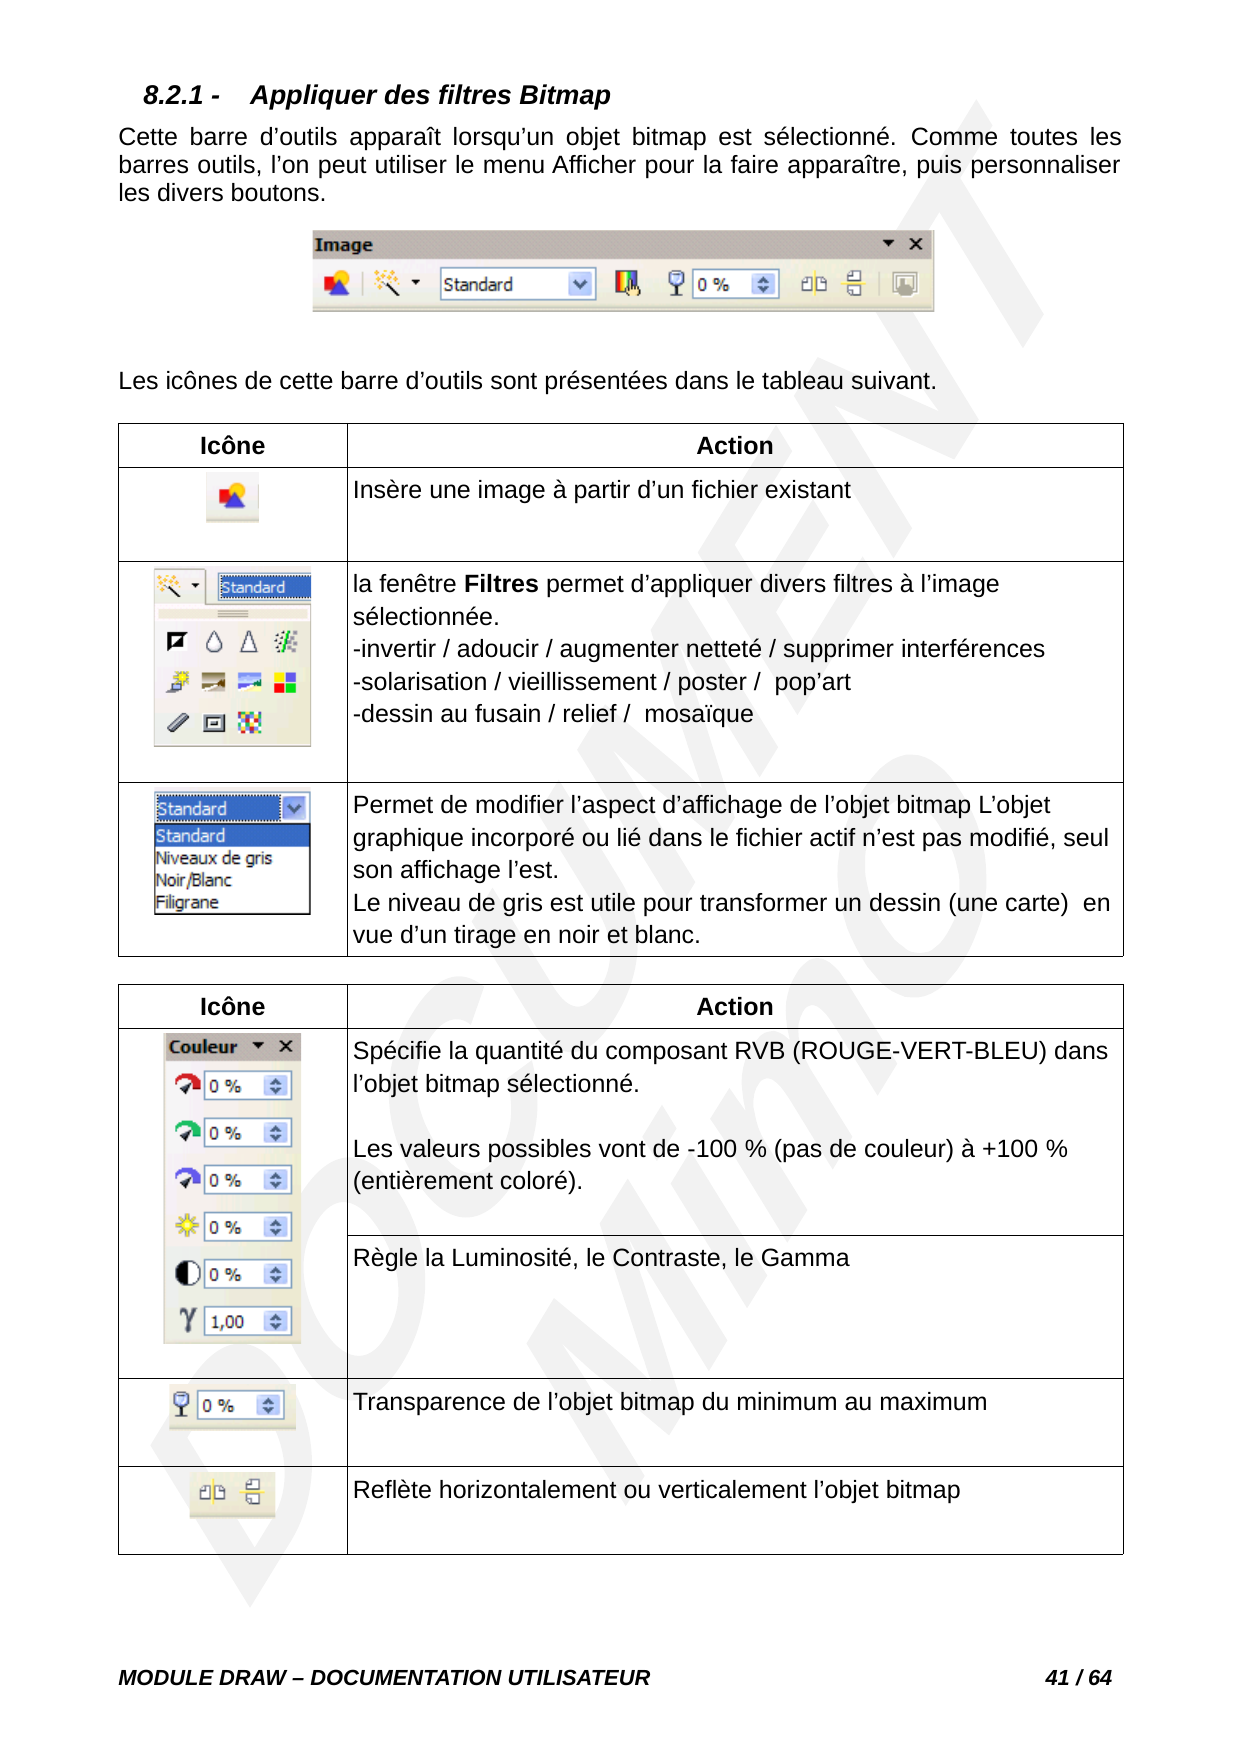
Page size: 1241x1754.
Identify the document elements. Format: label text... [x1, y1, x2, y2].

picture [312, 230, 935, 312]
text Cette barre d’outils apparaît lorsqu’un objet bitmap est sélectionné. Comme toutes les barres outils, l’on peut utiliser le menu Afficher pour la faire apparaître, puis personnaliser les divers boutons. [118, 123, 1122, 206]
table_cell Permet de modifier l’aspect d’affichage de l’objet bitmap L’objet graphique incorporé ou lié dans le fichier actif n’est pas modifié, seul son affichage l’est. Le niveau de gris est utile pour transformer un dessin (une carte) en vue d’un tirage en noir et blanc. [348, 783, 1123, 956]
table_cell Reflète horizontalement ou verticalement l’objet bitmap [348, 1467, 1123, 1554]
picture [169, 1384, 296, 1431]
table_cell Insère une image à partir d’un fichier existant [348, 468, 1123, 561]
table_cell [119, 1467, 347, 1554]
table_cell Règle la Luminosité, le Contraste, le Gamma [348, 1236, 1123, 1378]
table_cell Transparence de l’objet bitmap du minimum au maximum [348, 1379, 1123, 1466]
table_cell [119, 1029, 347, 1378]
table_header Icône [119, 424, 347, 467]
text Les icônes de cette barre d’outils sont présentées dans le tableau suivant. [118, 367, 1122, 395]
table_cell [119, 783, 347, 956]
table_cell [119, 1379, 347, 1466]
picture [154, 787, 311, 915]
picture [153, 566, 312, 747]
table_header Spécifie la quantité du composant RVB (ROUGE-VERT-BLEU) dans l’objet bitmap sélectionné. Les valeurs possibles vont de -100 % (pas de couleur) à +100 % (entièrement coloré). [348, 1029, 1123, 1234]
picture [189, 1472, 276, 1519]
table_cell la fenêtre Filtres permet d’appliquer divers filtres à l’image sélectionnée. -invertir / adoucir / augmenter netteté / supprimer interférences -solarisation / vieillissement / poster / pop’art -dessin au fusain / relief / mosaïque [348, 562, 1123, 782]
table_cell [119, 468, 347, 561]
table_header Icône [119, 985, 347, 1028]
table_cell [119, 562, 347, 782]
table_header Action [348, 424, 1123, 467]
subtitle Appliquer des filtres Bitmap [143, 80, 1122, 110]
picture [163, 1033, 302, 1344]
table_header Action [348, 985, 1123, 1028]
picture [206, 472, 259, 523]
